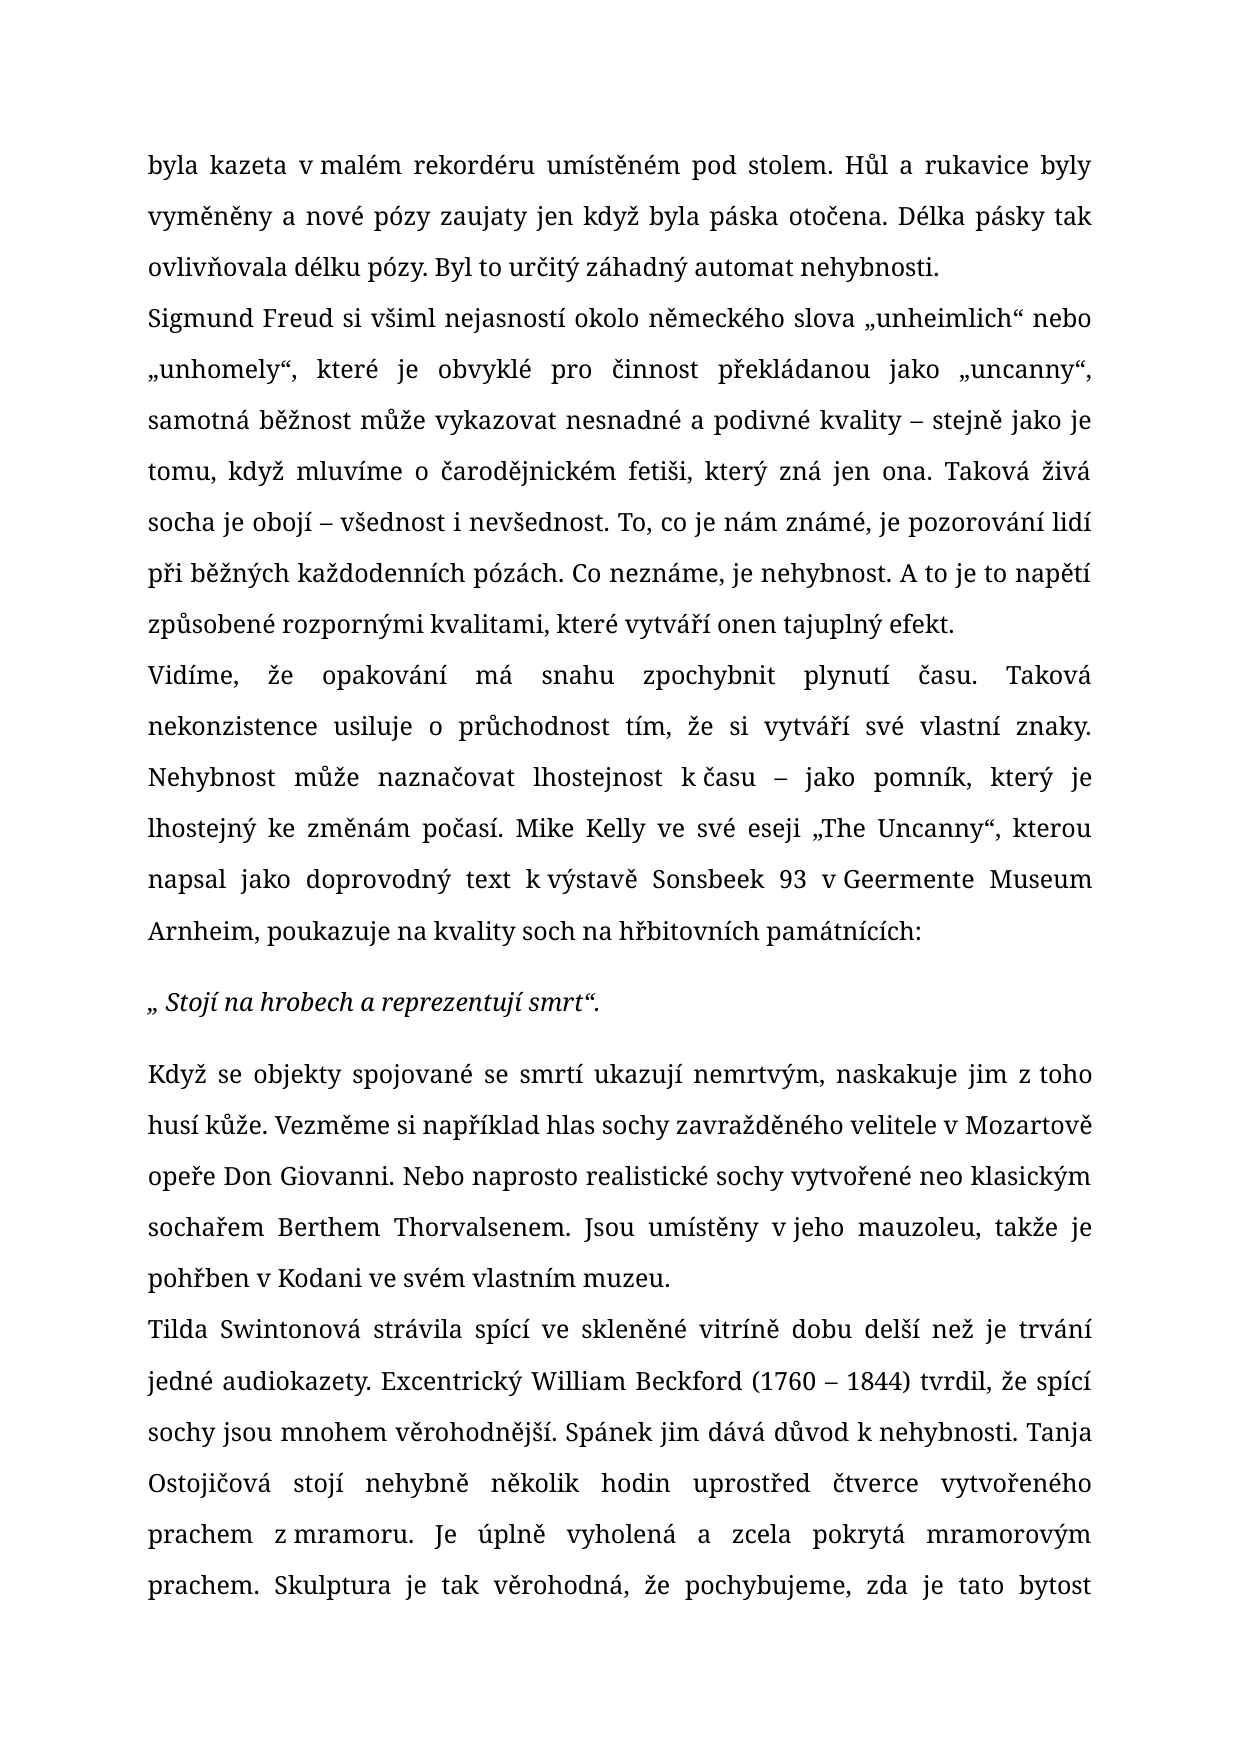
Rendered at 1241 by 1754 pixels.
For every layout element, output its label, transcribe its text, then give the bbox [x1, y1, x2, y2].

text Když se objekty spojované se smrtí ukazují nemrtvým, naskakuje jim z toho husí kůže. Vezměme si například hlas sochy zavražděného velitele v Mozartově opeře Don Giovanni. Nebo naprosto realistické sochy vytvořené neo klasickým sochařem Berthem Thorvalsenem. Jsou umístěny v jeho mauzoleu, takže je pohřben v Kodani ve svém vlastním muzeu. [148, 1057, 1093, 1295]
text Vidíme, že opakování má snahu zpochybnit plynutí času. Taková nekonzistence usiluje o průchodnost tím, že si vytváří své vlastní znaky. Nehybnost může naznačovat lhostejnost k času – jako pomník, který je lhostejný ke změnám počasí. Mike Kelly ve své eseji „The Uncanny“, kterou napsal jako doprovodný text k výstavě Sonsbeek 93 v Geermente Museum Arnheim, poukazuje na kvality soch na hřbitovních památnících: [148, 658, 1093, 947]
text Sigmund Freud si všiml nejasností okolo německého slova „unheimlich“ nebo „unhomely“, které je obvyklé pro činnost překládanou jako „uncanny“, samotná běžnost může vykazovat nesnadné a podivné kvality – stejně jako je tomu, když mluvíme o čarodějnickém fetiši, který zná jen ona. Taková živá socha je obojí – všednost i nevšednost. To, co je nám známé, je pozorování lidí při běžných každodenních pózách. Co neznáme, je nehybnost. A to je to napětí způsobené rozpornými kvalitami, které vytváří onen tajuplný efekt. [148, 301, 1093, 641]
text „ Stojí na hrobech a reprezentují smrt“. [148, 985, 1093, 1019]
text Tilda Swintonová strávila spící ve skleněné vitríně dobu delší než je trvání jedné audiokazety. Excentrický William Beckford (1760 – 1844) tvrdil, že spící sochy jsou mnohem věrohodnější. Spánek jim dává důvod k nehybnosti. Tanja Ostojičová stojí nehybně několik hodin uprostřed čtverce vytvořeného prachem z mramoru. Je úplně vyholená a zcela pokrytá mramorovým prachem. Skulptura je tak věrohodná, že pochybujeme, zda je tato bytost [148, 1312, 1093, 1601]
text byla kazeta v malém rekordéru umístěném pod stolem. Hůl a rukavice byly vyměněny a nové pózy zaujaty jen když byla páska otočena. Délka pásky tak ovlivňovala délku pózy. Byl to určitý záhadný automat nehybnosti. [148, 148, 1093, 284]
